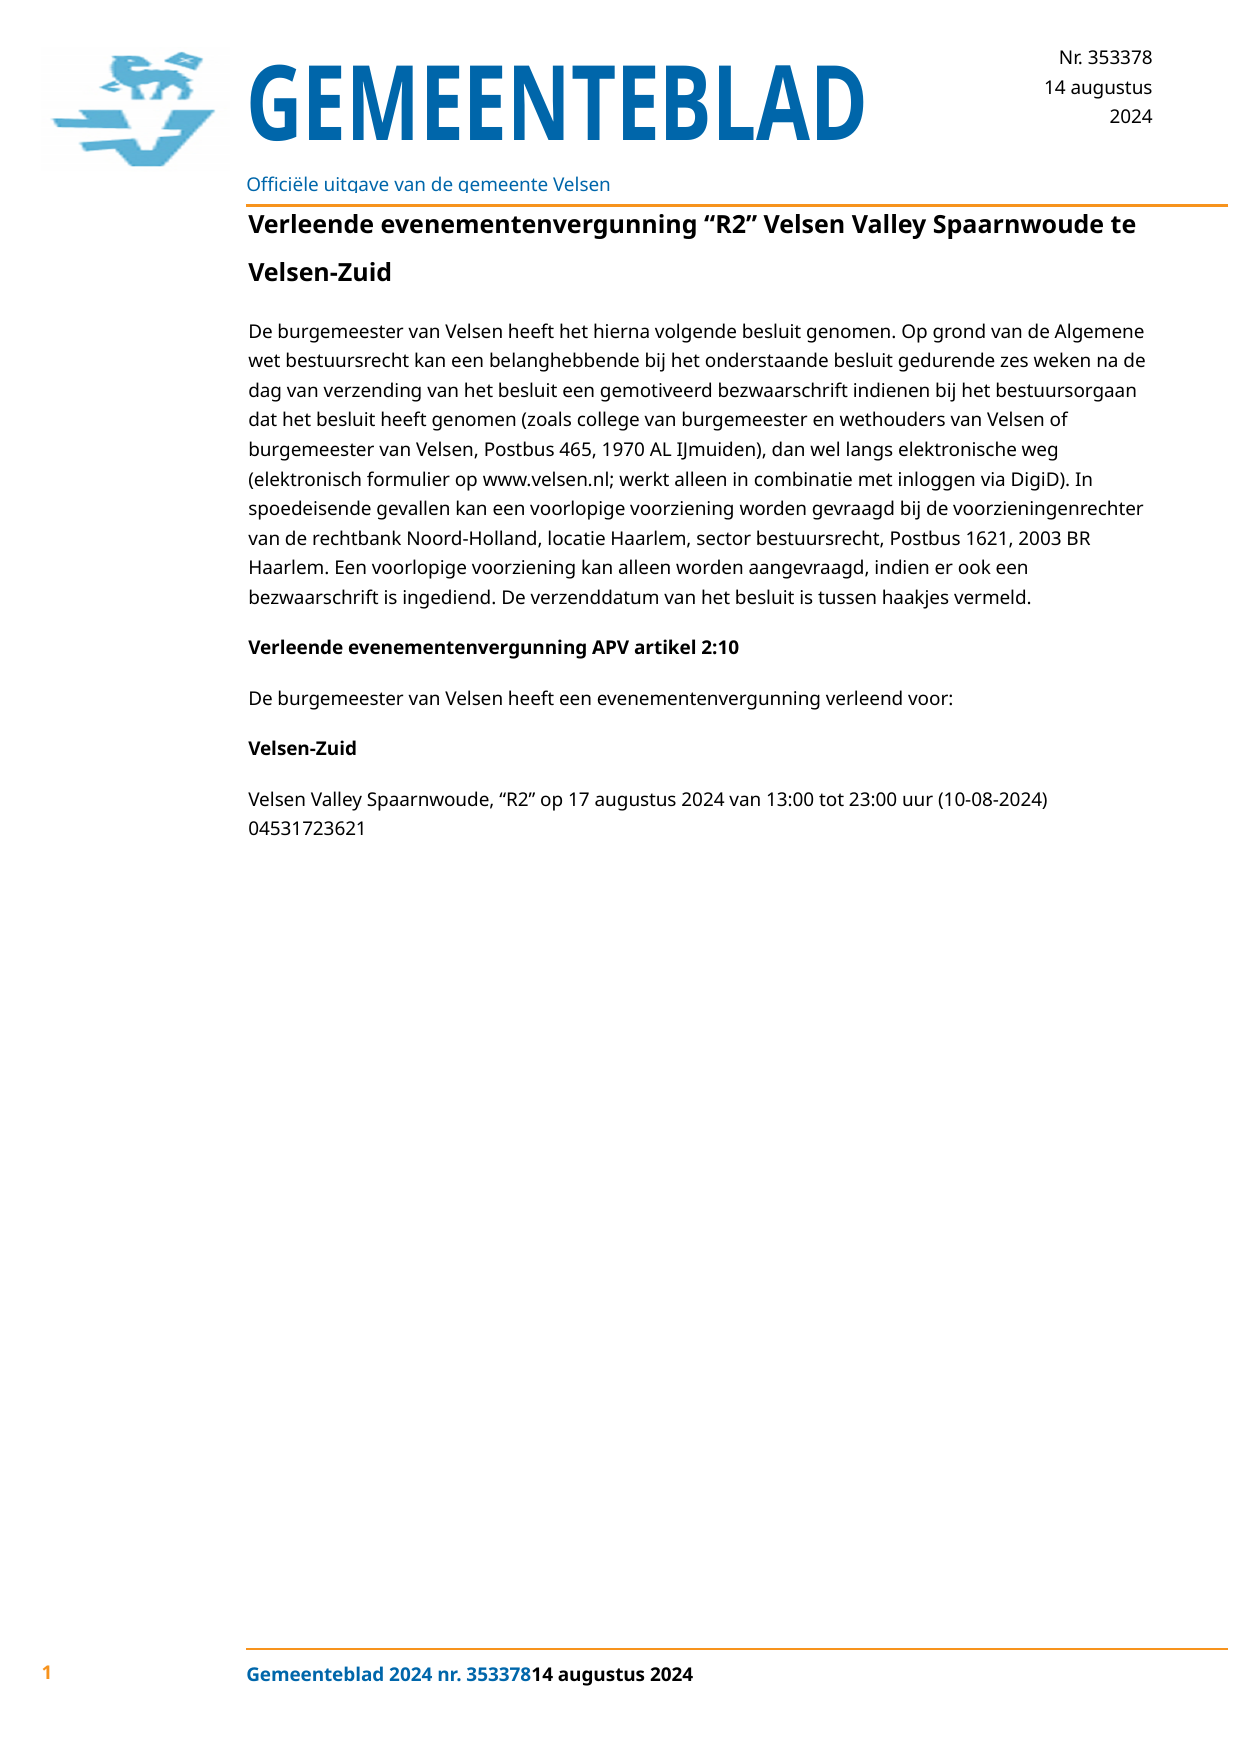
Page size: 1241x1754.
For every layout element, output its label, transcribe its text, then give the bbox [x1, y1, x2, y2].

text De burgemeester van Velsen heeft het hierna volgende besluit genomen. Op grond van de Algemene wet bestuursrecht kan een belanghebbende bij het onderstaande besluit gedurende zes weken na de dag van verzending van het besluit een gemotiveerd bezwaarschrift indienen bij het bestuursorgaan dat het besluit heeft genomen (zoals college van burgemeester en wethouders van Velsen of burgemeester van Velsen, Postbus 465, 1970 AL IJmuiden), dan wel langs elektronische weg (elektronisch formulier op www.velsen.nl; werkt alleen in combinatie met inloggen via DigiD). In spoedeisende gevallen kan een voorlopige voorziening worden gevraagd bij de voorzieningenrechter van de rechtbank Noord-Holland, locatie Haarlem, sector bestuursrecht, Postbus 1621, 2003 BR Haarlem. Een voorlopige voorziening kan alleen worden aangevraagd, indien er ook een bezwaarschrift is ingediend. De verzenddatum van het besluit is tussen haakjes vermeld. [248, 318, 1152, 610]
picture [41, 47, 231, 172]
text Verleende evenementenvergunning “R2” Velsen Valley Spaarnwoude te Velsen-Zuid [248, 207, 1152, 288]
text Verleende evenementenvergunning APV artikel 2:10 [248, 634, 1152, 660]
text De burgemeester van Velsen heeft een evenementenvergunning verleend voor: [248, 685, 1152, 711]
text Velsen Valley Spaarnwoude, “R2” op 17 augustus 2024 van 13:00 tot 23:00 uur (10-08-2024) 04531723621 [248, 786, 1152, 841]
text Velsen-Zuid [248, 735, 1152, 761]
